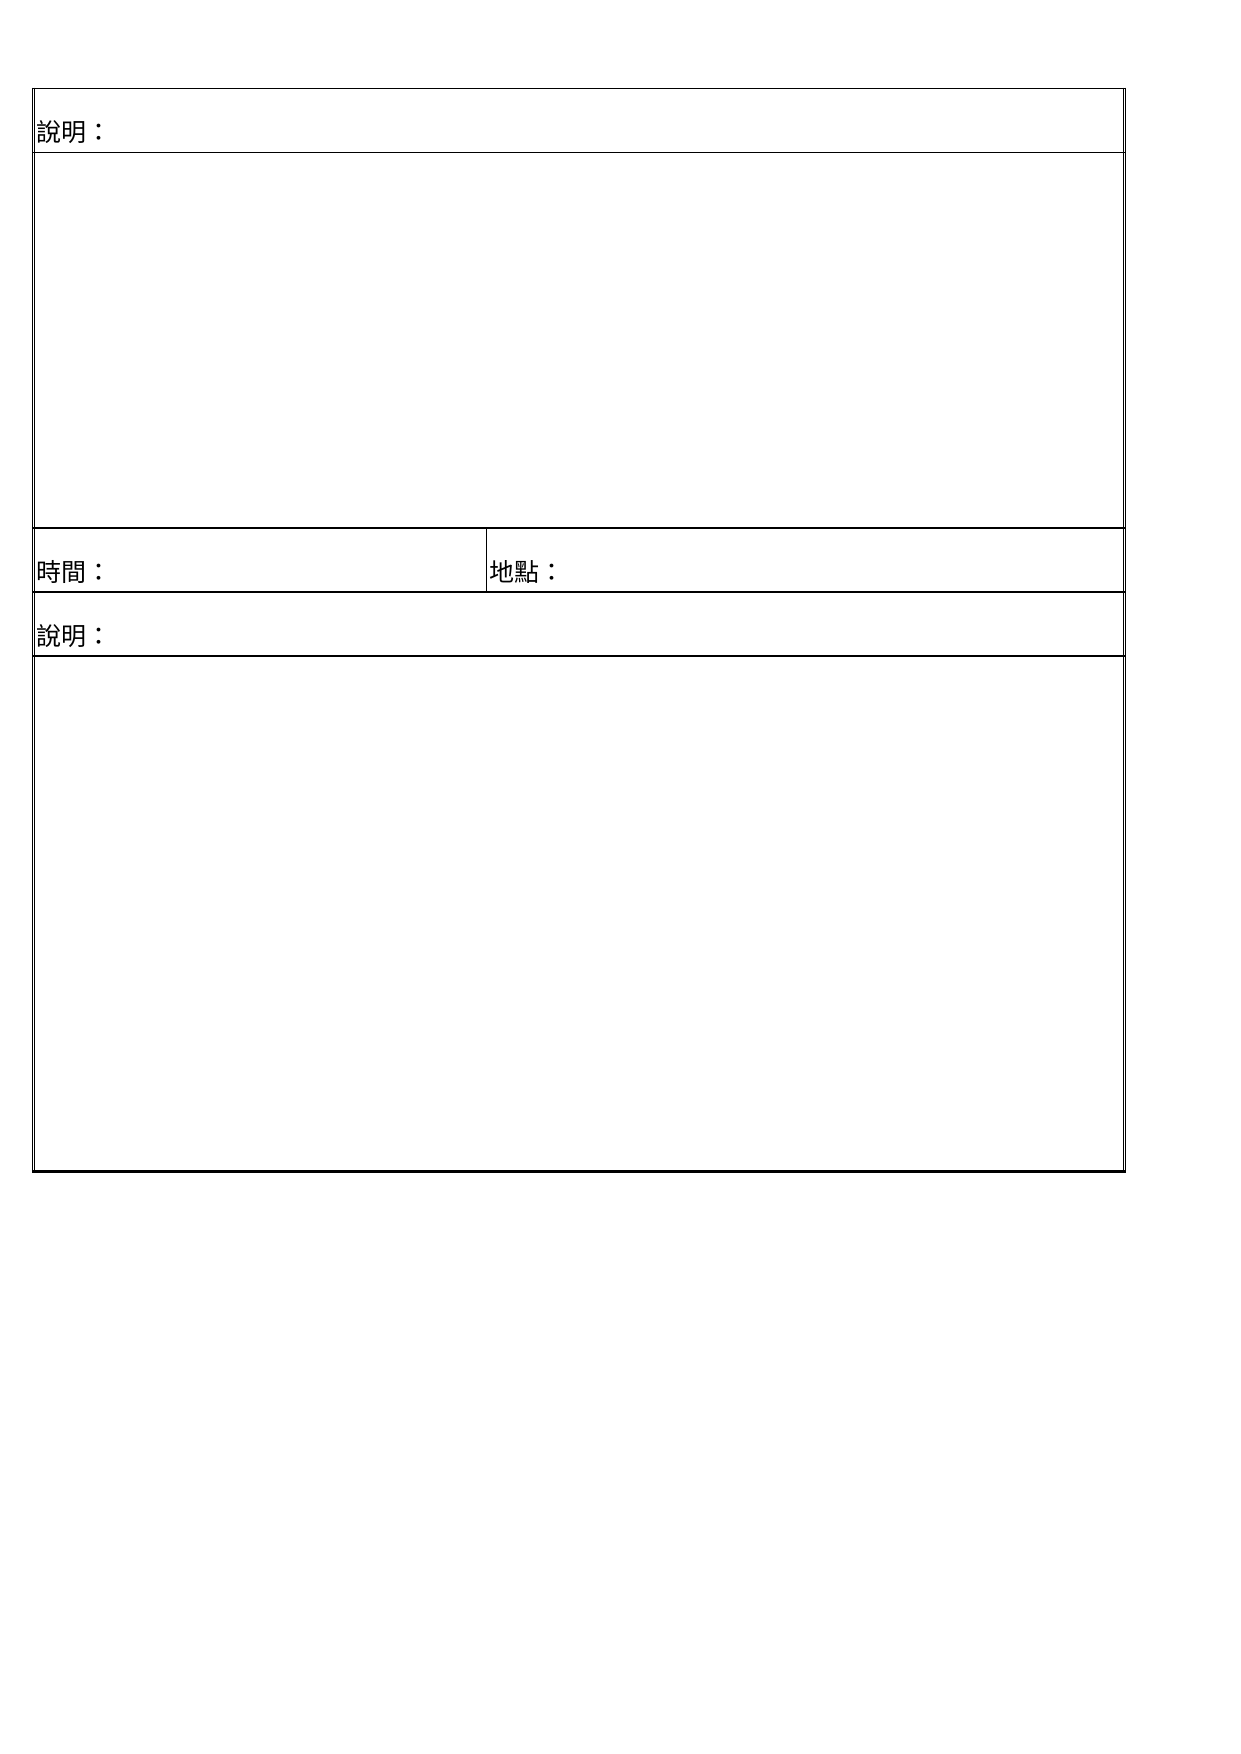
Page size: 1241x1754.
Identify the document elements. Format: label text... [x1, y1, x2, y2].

table_cell 時間： [35, 529, 486, 591]
table_cell 說明： [35, 89, 1123, 152]
table_cell [35, 153, 1123, 527]
table_cell [35, 657, 1123, 1170]
table_cell 地點： [487, 529, 1123, 591]
table_cell 說明： [35, 593, 1123, 655]
